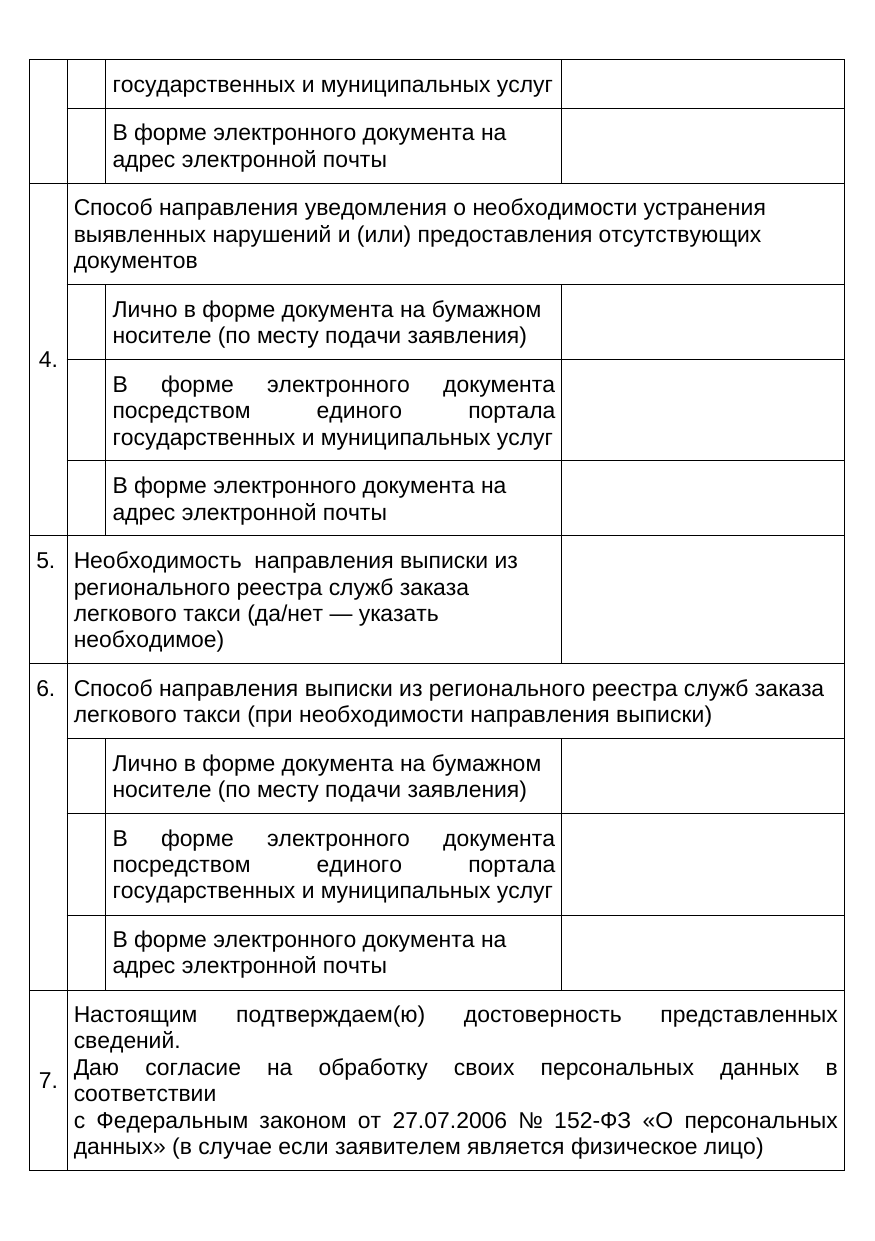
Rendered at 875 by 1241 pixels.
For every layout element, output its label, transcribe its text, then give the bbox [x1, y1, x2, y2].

table_cell [562, 916, 844, 989]
table_cell 6. [30, 664, 67, 989]
table_cell Лично в форме документа на бумажном носителе (по месту подачи заявления) [106, 285, 561, 359]
table_cell [68, 360, 105, 460]
table_cell [68, 109, 105, 183]
table_cell [562, 60, 844, 108]
table_cell В форме электронного документа на адрес электронной почты [106, 916, 561, 989]
table_cell [68, 916, 105, 989]
table_cell [562, 109, 844, 183]
table_cell [562, 285, 844, 359]
table_cell В форме электронного документа посредством единого портала государственных и муниципальных услуг [106, 360, 561, 460]
table_cell 7. [30, 991, 67, 1170]
table_cell [562, 536, 844, 663]
table_cell [68, 60, 105, 108]
table_cell [68, 285, 105, 359]
table_cell Настоящим подтверждаем(ю) достоверность представленных сведений. Даю согласие на обработку своих персональных данных в соответствии с Федеральным законом от 27.07.2006 № 152-ФЗ «О персональных данных» (в случае если заявителем является физическое лицо) [68, 991, 844, 1170]
table_cell Способ направления выписки из регионального реестра служб заказа легкового такси (при необходимости направления выписки) [68, 664, 844, 738]
table_cell 5. [30, 536, 67, 663]
table_cell [68, 739, 105, 813]
table_cell 4. [30, 184, 67, 535]
table_cell [68, 461, 105, 535]
table_cell В форме электронного документа посредством единого портала государственных и муниципальных услуг [106, 814, 561, 914]
table_cell Способ направления уведомления о необходимости устранения выявленных нарушений и (или) предоставления отсутствующих документов [68, 184, 844, 284]
table_cell В форме электронного документа на адрес электронной почты [106, 109, 561, 183]
table_cell [562, 360, 844, 460]
table_cell [562, 739, 844, 813]
table_cell Лично в форме документа на бумажном носителе (по месту подачи заявления) [106, 739, 561, 813]
table_cell государственных и муниципальных услуг [106, 60, 561, 108]
table_cell Необходимость направления выписки из регионального реестра служб заказа легкового такси (да/нет — указать необходимое) [68, 536, 561, 663]
table_cell [562, 814, 844, 914]
table_cell [68, 814, 105, 914]
table_cell В форме электронного документа на адрес электронной почты [106, 461, 561, 535]
table_cell [562, 461, 844, 535]
